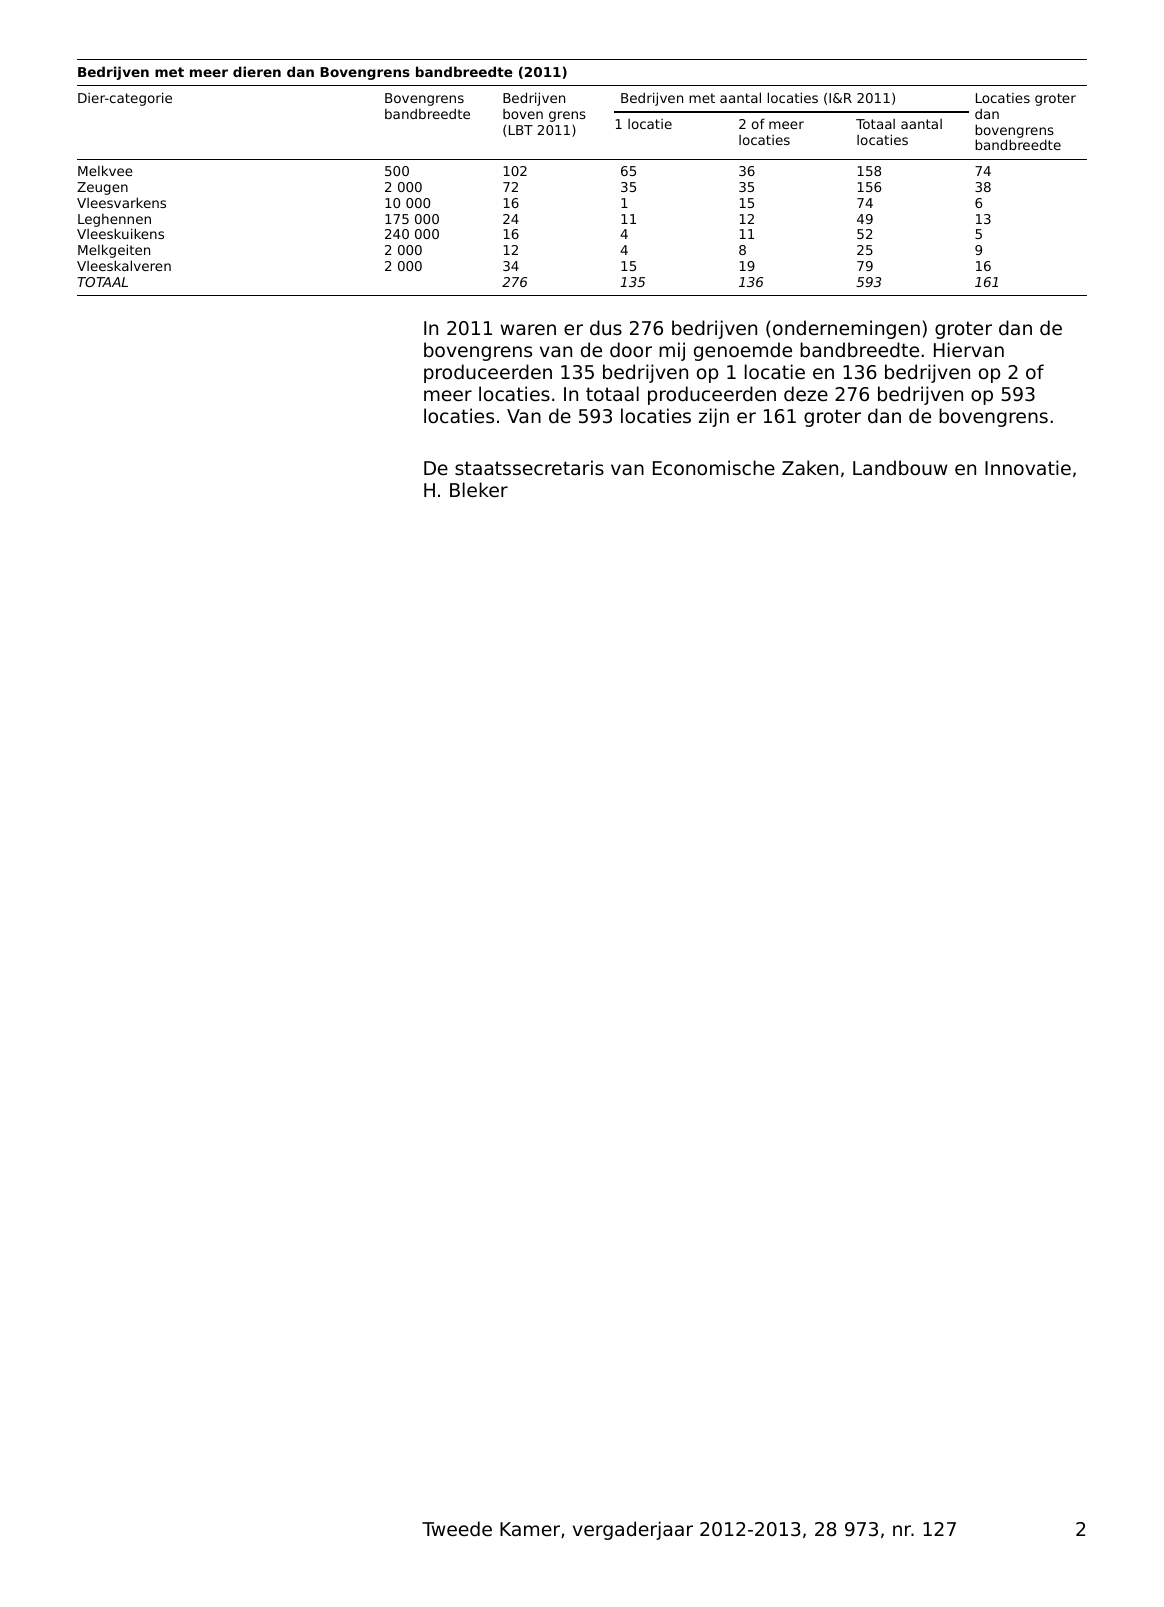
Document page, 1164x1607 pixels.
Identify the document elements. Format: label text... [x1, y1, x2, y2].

table_cell 12 [496, 243, 614, 259]
table_cell 24 [496, 211, 614, 227]
table_header Bedrijven met meer dieren dan Bovengrens bandbreedte (2011) [77, 60, 1087, 85]
table_cell 276 [496, 274, 614, 295]
table_cell Vleeskalveren [77, 259, 378, 274]
table_cell 12 [732, 211, 850, 227]
table_cell Bedrijven met aantal locaties (I&R 2011) [614, 86, 968, 111]
table_cell 8 [732, 243, 850, 259]
table_cell 175 000 [378, 211, 496, 227]
table_cell 2 000 [378, 243, 496, 259]
table_cell Totaal aantal locaties [850, 113, 968, 158]
table_cell 102 [496, 160, 614, 180]
table_cell Melkvee [77, 160, 378, 180]
table_cell 2 000 [378, 259, 496, 274]
table_cell Bovengrens bandbreedte [378, 86, 496, 158]
table_cell 36 [732, 160, 850, 180]
table_cell 161 [969, 274, 1087, 295]
table_cell 38 [969, 180, 1087, 196]
table_cell 74 [969, 160, 1087, 180]
table_cell 4 [614, 227, 732, 243]
table_cell 65 [614, 160, 732, 180]
text De staatssecretaris van Economische Zaken, Landbouw en Innovatie, H. Bleker [422, 458, 1087, 502]
table_cell 35 [732, 180, 850, 196]
table_cell 4 [614, 243, 732, 259]
table_cell Vleesvarkens [77, 196, 378, 211]
table_cell 16 [496, 196, 614, 211]
table_cell 5 [969, 227, 1087, 243]
table_cell 79 [850, 259, 968, 274]
table_cell 136 [732, 274, 850, 295]
table_cell 10 000 [378, 196, 496, 211]
table_cell 35 [614, 180, 732, 196]
table_cell 2 of meer locaties [732, 113, 850, 158]
table_cell 16 [496, 227, 614, 243]
table_cell 15 [614, 259, 732, 274]
table_cell 500 [378, 160, 496, 180]
table_cell 25 [850, 243, 968, 259]
table_cell Melkgeiten [77, 243, 378, 259]
table_cell [378, 274, 496, 295]
table_cell 13 [969, 211, 1087, 227]
table_cell 19 [732, 259, 850, 274]
table_cell 49 [850, 211, 968, 227]
table_cell TOTAAL [77, 274, 378, 295]
table_cell 11 [732, 227, 850, 243]
table_cell 52 [850, 227, 968, 243]
text In 2011 waren er dus 276 bedrijven (ondernemingen) groter dan de bovengrens van de door mij genoemde bandbreedte. Hiervan produceerden 135 bedrijven op 1 locatie en 136 bedrijven op 2 of meer locaties. In totaal produceerden deze 276 bedrijven op 593 locaties. Van de 593 locaties zijn er 161 groter dan de bovengrens. [422, 318, 1087, 428]
table_cell Vleeskuikens [77, 227, 378, 243]
table_cell 1 locatie [614, 113, 732, 158]
table_cell Dier-categorie [77, 86, 378, 158]
table_cell 72 [496, 180, 614, 196]
table_cell Leghennen [77, 211, 378, 227]
table_cell 74 [850, 196, 968, 211]
table_cell Bedrijven boven grens (LBT 2011) [496, 86, 614, 158]
table_cell 9 [969, 243, 1087, 259]
table_cell 158 [850, 160, 968, 180]
table_cell 34 [496, 259, 614, 274]
table_cell 1 [614, 196, 732, 211]
table_cell 240 000 [378, 227, 496, 243]
table_cell 593 [850, 274, 968, 295]
table_cell 16 [969, 259, 1087, 274]
table_cell 15 [732, 196, 850, 211]
table_cell Zeugen [77, 180, 378, 196]
table_cell 135 [614, 274, 732, 295]
table_cell Locaties groter dan bovengrens bandbreedte [969, 86, 1087, 158]
table_cell 2 000 [378, 180, 496, 196]
table_cell 6 [969, 196, 1087, 211]
table_cell 156 [850, 180, 968, 196]
table_cell 11 [614, 211, 732, 227]
